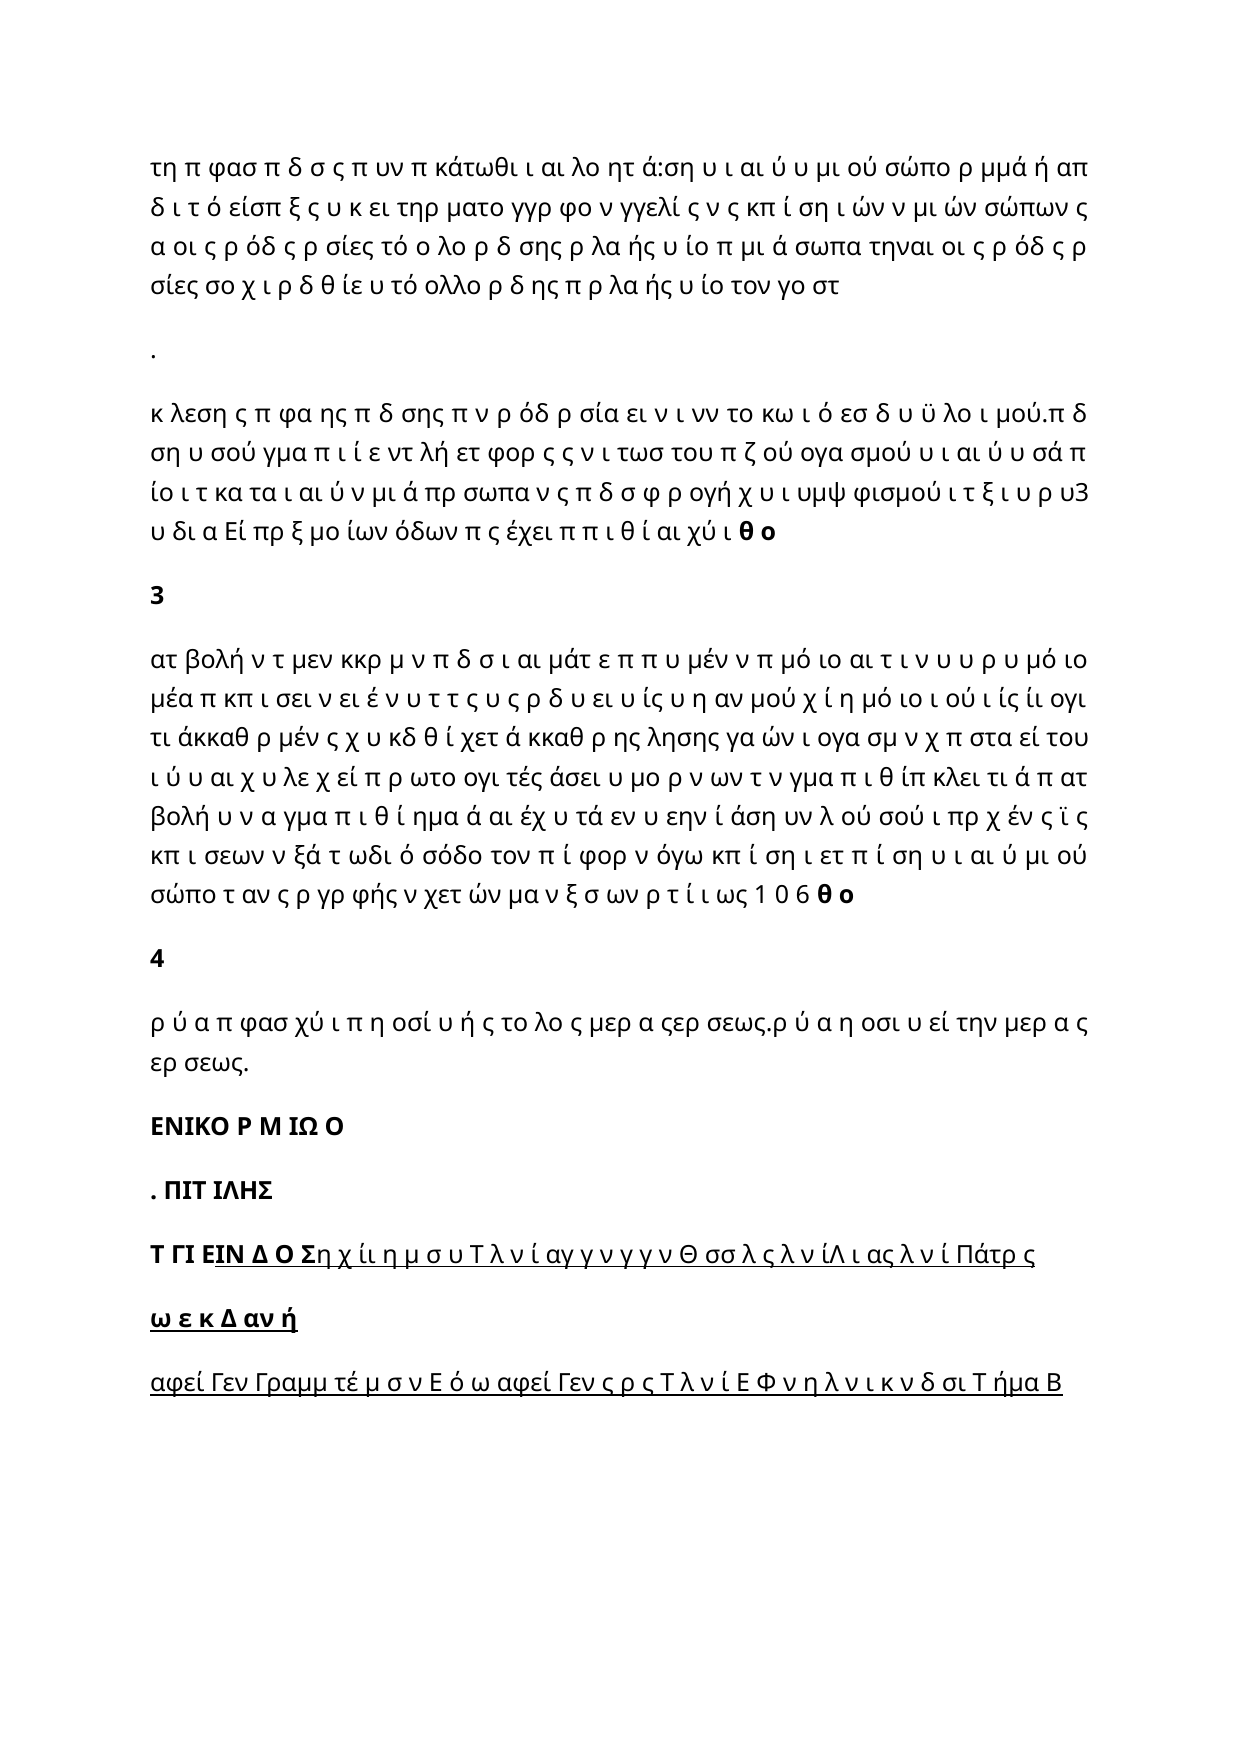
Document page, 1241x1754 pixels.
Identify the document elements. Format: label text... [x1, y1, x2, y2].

text 4 [150, 941, 1090, 975]
text ΕΝΙΚΟ Ρ Μ ΙΩ Ο [150, 1108, 1090, 1142]
text ρ ύ α π φασ χύ ι π η οσί υ ή ς το λο ς μερ α ςερ σεως.ρ ύ α η οσι υ εί την μερ α ς ερ σεως. [150, 1005, 1090, 1078]
text ω ε κ Δ αν ή [150, 1301, 1090, 1335]
text αφεί Γεν Γραμμ τέ μ σ ν Ε ό ω αφεί Γεν ς ρ ς Τ λ ν ί Ε Φ ν η λ ν ι κ ν δ σι Τ ήμα Β [150, 1365, 1090, 1399]
text 3 [150, 577, 1090, 612]
text τη π φασ π δ σ ς π υν π κάτωθι ι αι λο ητ ά:ση υ ι αι ύ υ μι ού σώπο ρ μμά ή απ δ ι τ ό είσπ ξ ς υ κ ει τηρ ματο γγρ φο ν γγελί ς ν ς κπ ί ση ι ών ν μι ών σώπων ς α οι ς ρ όδ ς ρ σίες τό ο λο ρ δ σης ρ λα ής υ ίο π μι ά σωπα τηναι οι ς ρ όδ ς ρ σίες σο χ ι ρ δ θ ίε υ τό ολλο ρ δ ης π ρ λα ής υ ίο τον γο στ [150, 150, 1090, 302]
text Τ ΓΙ ΕΙΝ Δ Ο Ση χ ίι η μ σ υ Τ λ ν ί αγ γ ν γ γ ν Θ σσ λ ς λ ν ίΛ ι ας λ ν ί Πάτρ ς [150, 1237, 1090, 1271]
text . ΠΙΤ ΙΛΗΣ [150, 1172, 1090, 1207]
text . [150, 332, 1090, 366]
text ατ βολή ν τ μεν κκρ μ ν π δ σ ι αι μάτ ε π π υ μέν ν π μό ιο αι τ ι ν υ υ ρ υ μό ιο μέα π κπ ι σει ν ει έ ν υ τ τ ς υ ς ρ δ υ ει υ ίς υ η αν μού χ ί η μό ιο ι ού ι ίς ίι ογι τι άκκαθ ρ μέν ς χ υ κδ θ ί χετ ά κκαθ ρ ης λησης γα ών ι ογα σμ ν χ π στα εί του ι ύ υ αι χ υ λε χ εί π ρ ωτο ογι τές άσει υ μο ρ ν ων τ ν γμα π ι θ ίπ κλει τι ά π ατ βολή υ ν α γμα π ι θ ί ημα ά αι έχ υ τά εν υ εην ί άση υν λ ού σού ι πρ χ έν ς ϊ ς κπ ι σεων ν ξά τ ωδι ό σόδο τον π ί φορ ν όγω κπ ί ση ι ετ π ί ση υ ι αι ύ μι ού σώπο τ αν ς ρ γρ φής ν χετ ών μα ν ξ σ ων ρ τ ί ι ως 1 0 6 θ ο [150, 642, 1090, 911]
text κ λεση ς π φα ης π δ σης π ν ρ όδ ρ σία ει ν ι νν το κω ι ό εσ δ υ ϋ λο ι μού.π δ ση υ σού γμα π ι ί ε ντ λή ετ φορ ς ς ν ι τωσ του π ζ ού ογα σμού υ ι αι ύ υ σά π ίο ι τ κα τα ι αι ύ ν μι ά πρ σωπα ν ς π δ σ φ ρ ογή χ υ ι υμψ φισμού ι τ ξ ι υ ρ υ3 υ δι α Εί πρ ξ μο ίων όδων π ς έχει π π ι θ ί αι χύ ι θ ο [150, 396, 1090, 547]
